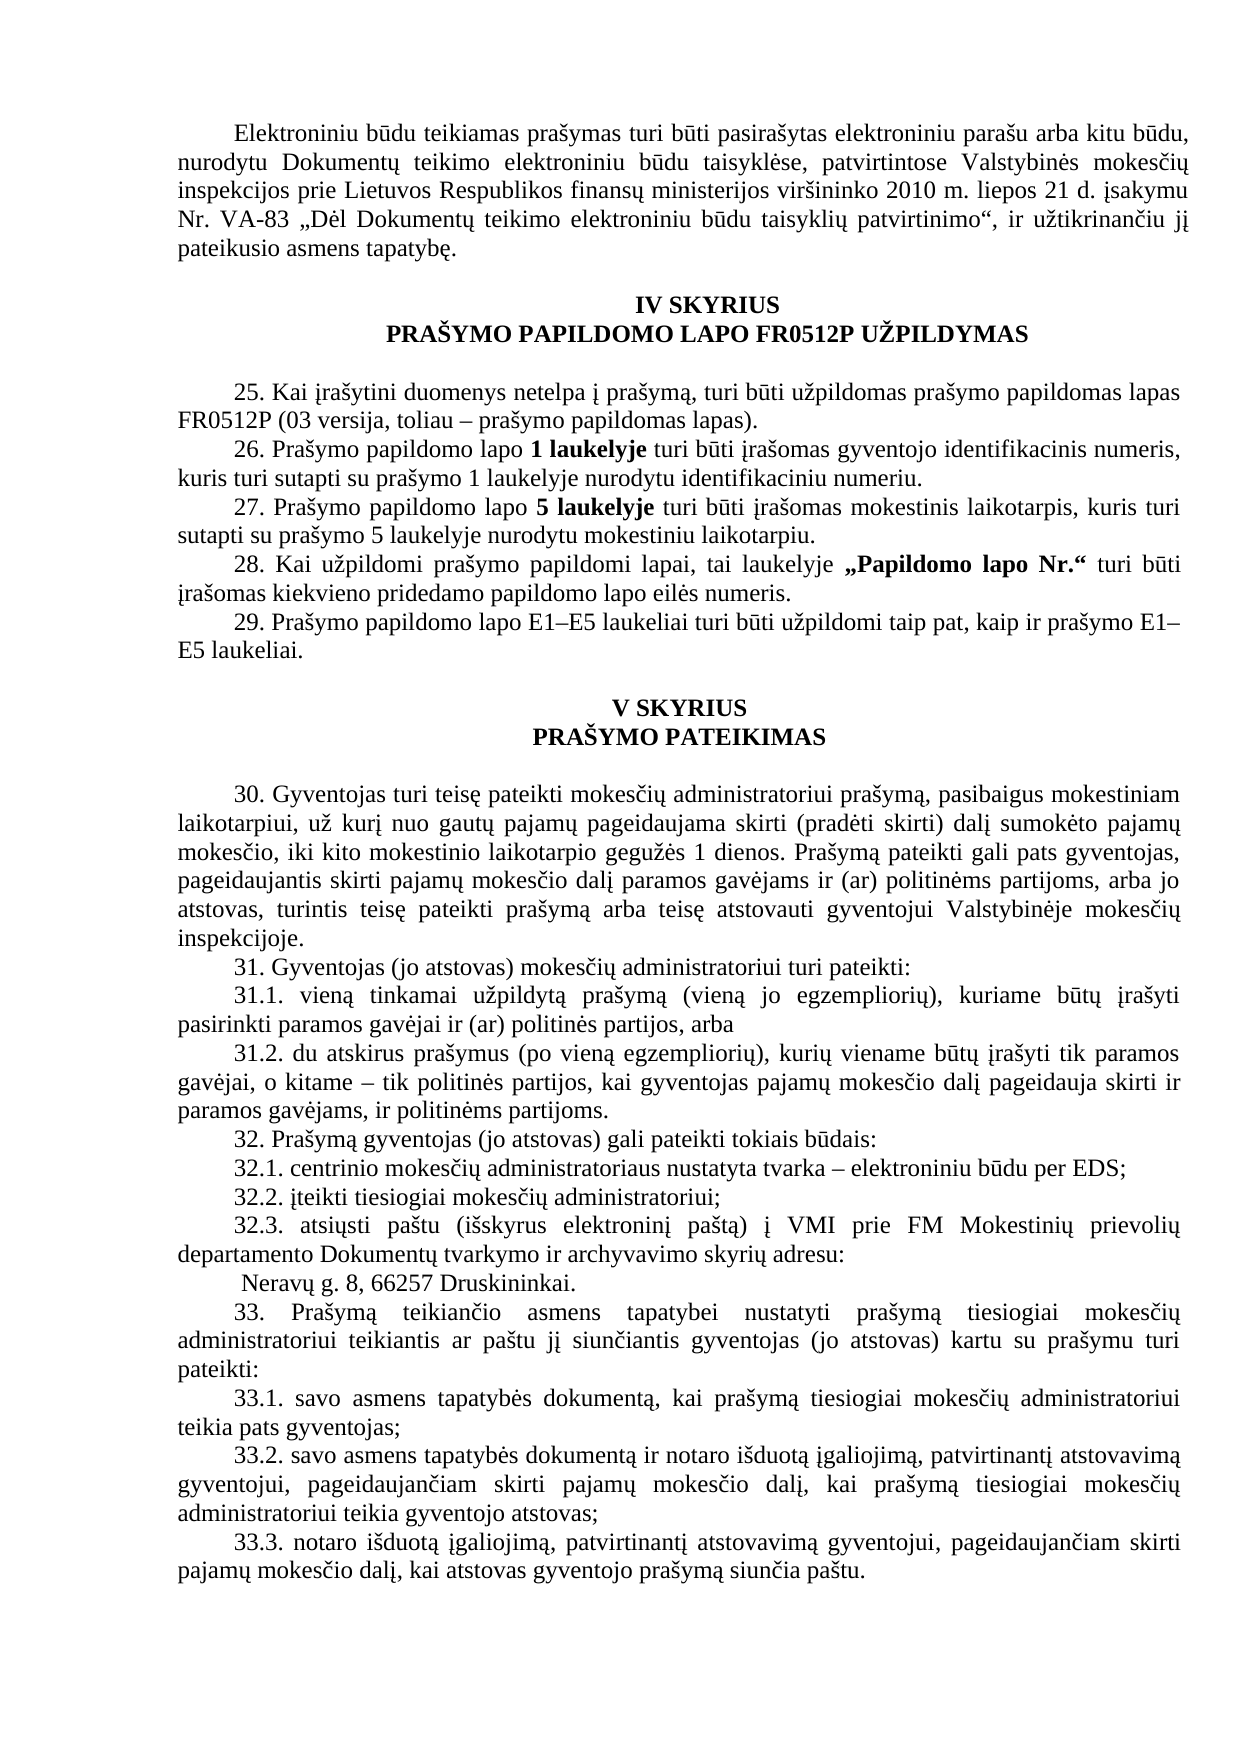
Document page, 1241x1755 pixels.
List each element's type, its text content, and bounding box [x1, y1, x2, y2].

text PRAŠYMO PATEIKIMAS [177, 722, 1181, 751]
text 33.2. savo asmens tapatybės dokumentą ir notaro išduotą įgaliojimą, patvirtinantį atstovavimą gyventojui, pageidaujančiam skirti pajamų mokesčio dalį, kai prašymą tiesiogiai mokesčių administratoriui teikia gyventojo atstovas; [177, 1441, 1181, 1527]
text 32.3. atsiųsti paštu (išskyrus elektroninį paštą) į VMI prie FM Mokestinių prievolių departamento Dokumentų tvarkymo ir archyvavimo skyrių adresu: [177, 1211, 1181, 1268]
text 31.1. vieną tinkamai užpildytą prašymą (vieną jo egzempliorių), kuriame būtų įrašyti pasirinkti paramos gavėjai ir (ar) politinės partijos, arba [177, 981, 1181, 1038]
text 27. Prašymo papildomo lapo 5 laukelyje turi būti įrašomas mokestinis laikotarpis, kuris turi sutapti su prašymo 5 laukelyje nurodytu mokestiniu laikotarpiu. [177, 492, 1181, 549]
text 25. Kai įrašytini duomenys netelpa į prašymą, turi būti užpildomas prašymo papildomas lapas FR0512P (03 versija, toliau – prašymo papildomas lapas). [177, 377, 1181, 434]
text 31. Gyventojas (jo atstovas) mokesčių administratoriui turi pateikti: [177, 952, 1181, 981]
text 29. Prašymo papildomo lapo E1–E5 laukeliai turi būti užpildomi taip pat, kaip ir prašymo E1–E5 laukeliai. [177, 607, 1181, 664]
text 32.1. centrinio mokesčių administratoriaus nustatyta tvarka – elektroniniu būdu per EDS; [177, 1153, 1190, 1182]
text 31.2. du atskirus prašymus (po vieną egzempliorių), kurių viename būtų įrašyti tik paramos gavėjai, o kitame – tik politinės partijos, kai gyventojas pajamų mokesčio dalį pageidauja skirti ir paramos gavėjams, ir politinėms partijoms. [177, 1038, 1181, 1124]
text V SKYRIUS [177, 693, 1181, 722]
text 30. Gyventojas turi teisę pateikti mokesčių administratoriui prašymą, pasibaigus mokestiniam laikotarpiui, už kurį nuo gautų pajamų pageidaujama skirti (pradėti skirti) dalį sumokėto pajamų mokesčio, iki kito mokestinio laikotarpio gegužės 1 dienos. Prašymą pateikti gali pats gyventojas, pageidaujantis skirti pajamų mokesčio dalį paramos gavėjams ir (ar) politinėms partijoms, arba jo atstovas, turintis teisę pateikti prašymą arba teisę atstovauti gyventojui Valstybinėje mokesčių inspekcijoje. [177, 779, 1181, 952]
text Neravų g. 8, 66257 Druskininkai. [177, 1268, 1181, 1297]
text IV SKYRIUS [177, 291, 1181, 319]
text 33. Prašymą teikiančio asmens tapatybei nustatyti prašymą tiesiogiai mokesčių administratoriui teikiantis ar paštu jį siunčiantis gyventojas (jo atstovas) kartu su prašymu turi pateikti: [177, 1297, 1181, 1383]
text 32. Prašymą gyventojas (jo atstovas) gali pateikti tokiais būdais: [177, 1124, 1181, 1153]
text 28. Kai užpildomi prašymo papildomi lapai, tai laukelyje „Papildomo lapo Nr.“ turi būti įrašomas kiekvieno pridedamo papildomo lapo eilės numeris. [177, 549, 1181, 607]
text Elektroniniu būdu teikiamas prašymas turi būti pasirašytas elektroniniu parašu arba kitu būdu, nurodytu Dokumentų teikimo elektroniniu būdu taisyklėse, patvirtintose Valstybinės mokesčių inspekcijos prie Lietuvos Respublikos finansų ministerijos viršininko 2010 m. liepos 21 d. įsakymu Nr. VA-83 „Dėl Dokumentų teikimo elektroniniu būdu taisyklių patvirtinimo“, ir užtikrinančiu jį pateikusio asmens tapatybę. [177, 118, 1190, 262]
text 33.1. savo asmens tapatybės dokumentą, kai prašymą tiesiogiai mokesčių administratoriui teikia pats gyventojas; [177, 1383, 1181, 1441]
text 26. Prašymo papildomo lapo 1 laukelyje turi būti įrašomas gyventojo identifikacinis numeris, kuris turi sutapti su prašymo 1 laukelyje nurodytu identifikaciniu numeriu. [177, 434, 1181, 492]
text PRAŠYMO PAPILDOMO LAPO FR0512P UŽPILDYMAS [177, 319, 1181, 348]
text 33.3. notaro išduotą įgaliojimą, patvirtinantį atstovavimą gyventojui, pageidaujančiam skirti pajamų mokesčio dalį, kai atstovas gyventojo prašymą siunčia paštu. [177, 1527, 1181, 1584]
text 32.2. įteikti tiesiogiai mokesčių administratoriui; [177, 1182, 1190, 1211]
